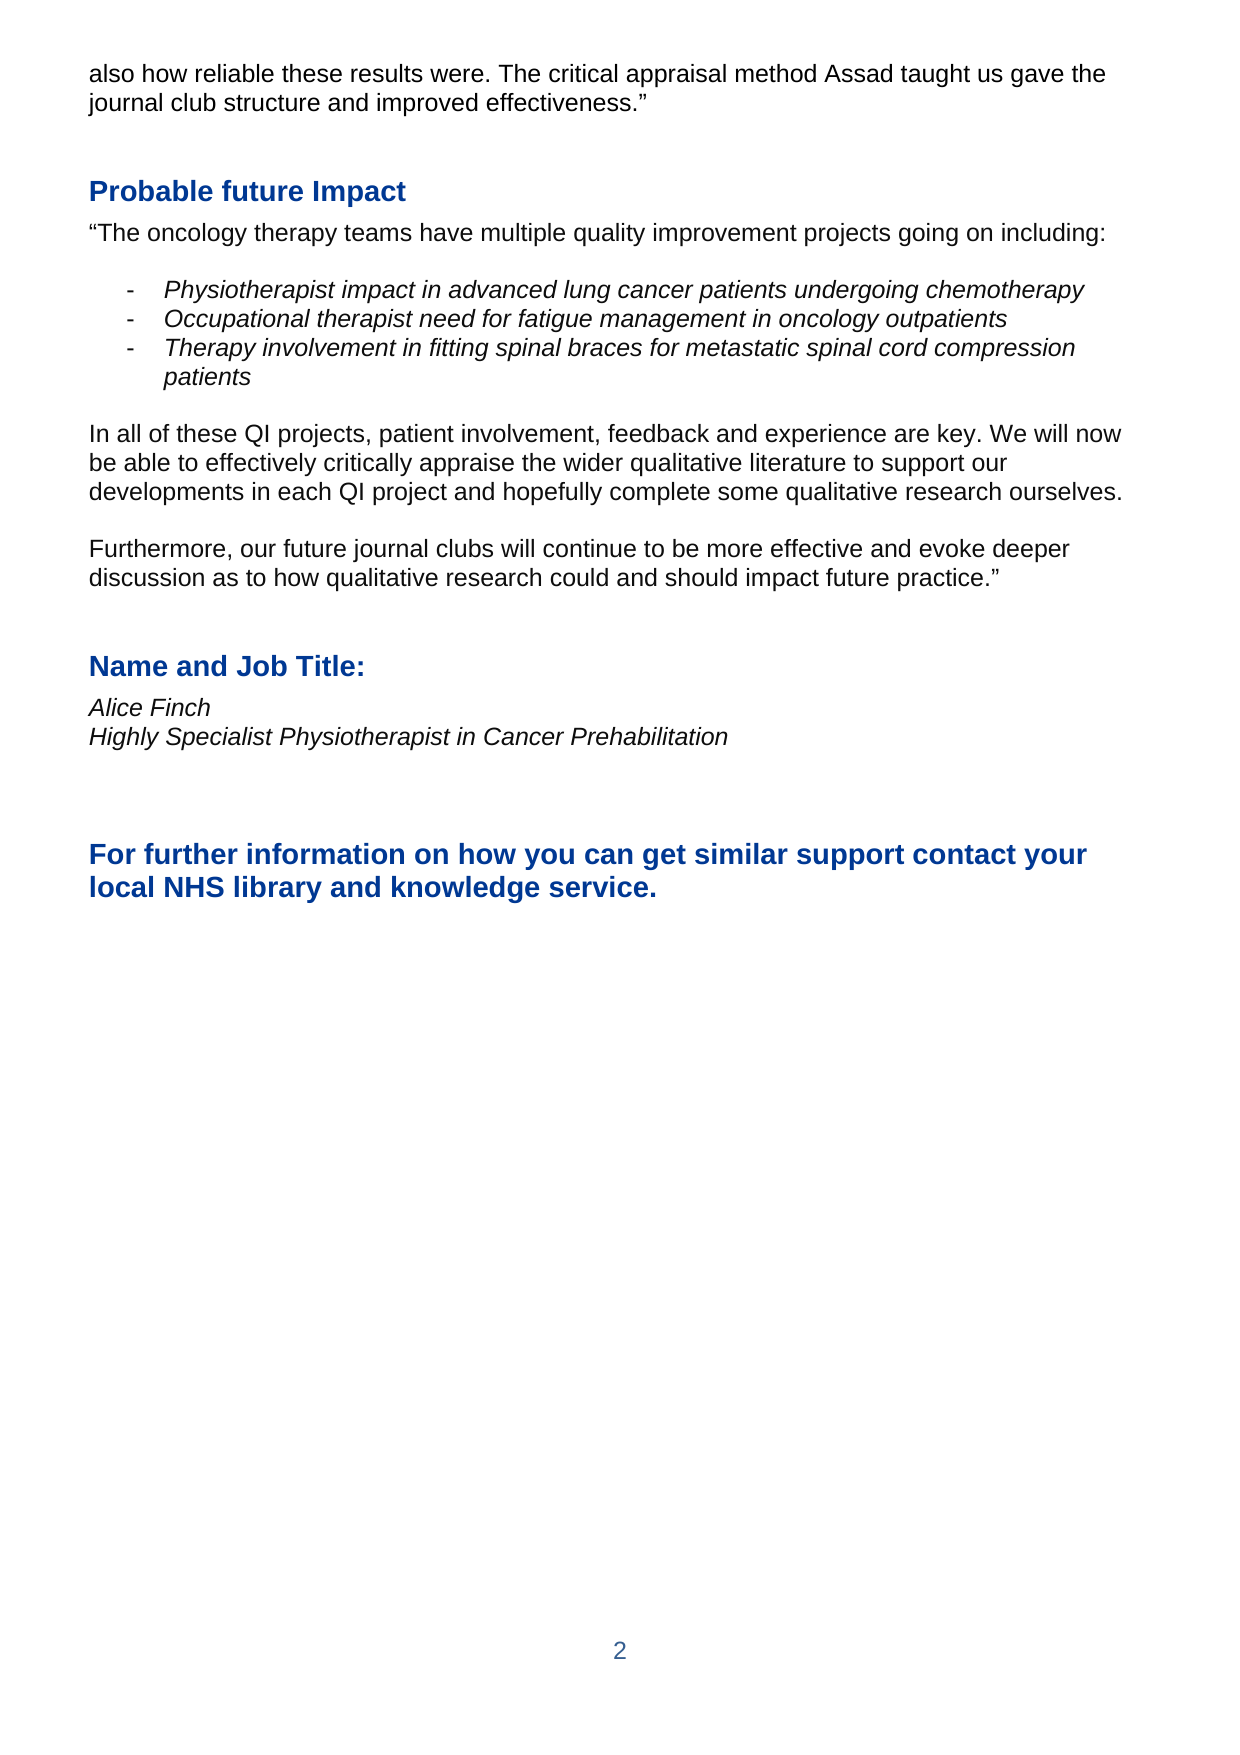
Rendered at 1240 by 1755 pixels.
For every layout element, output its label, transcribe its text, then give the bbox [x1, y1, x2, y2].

text Alice Finch [89, 693, 1151, 722]
text also how reliable these results were. The critical appraisal method Assad taught us gave the journal club structure and improved effectiveness.” [89, 59, 1151, 117]
text In all of these QI projects, patient involvement, feedback and experience are key. We will now be able to effectively critically appraise the wider qualitative literature to support our developments in each QI project and hopefully complete some qualitative research ourselves. [89, 419, 1151, 506]
list Occupational therapist need for fatigue management in oncology outpatients [126, 304, 1151, 333]
text Highly Specialist Physiotherapist in Cancer Prehabilitation [89, 722, 1151, 751]
subtitle For further information on how you can get similar support contact your local NHS library and knowledge service. [89, 837, 1151, 904]
subtitle Probable future Impact [89, 174, 1151, 208]
list Therapy involvement in fitting spinal braces for metastatic spinal cord compression patients [126, 333, 1151, 391]
text “The oncology therapy teams have multiple quality improvement projects going on including: [89, 218, 1151, 247]
subtitle Name and Job Title: [89, 649, 1151, 683]
text Furthermore, our future journal clubs will continue to be more effective and evoke deeper discussion as to how qualitative research could and should impact future practice.” [89, 534, 1151, 592]
list Physiotherapist impact in advanced lung cancer patients undergoing chemotherapy [126, 276, 1151, 304]
